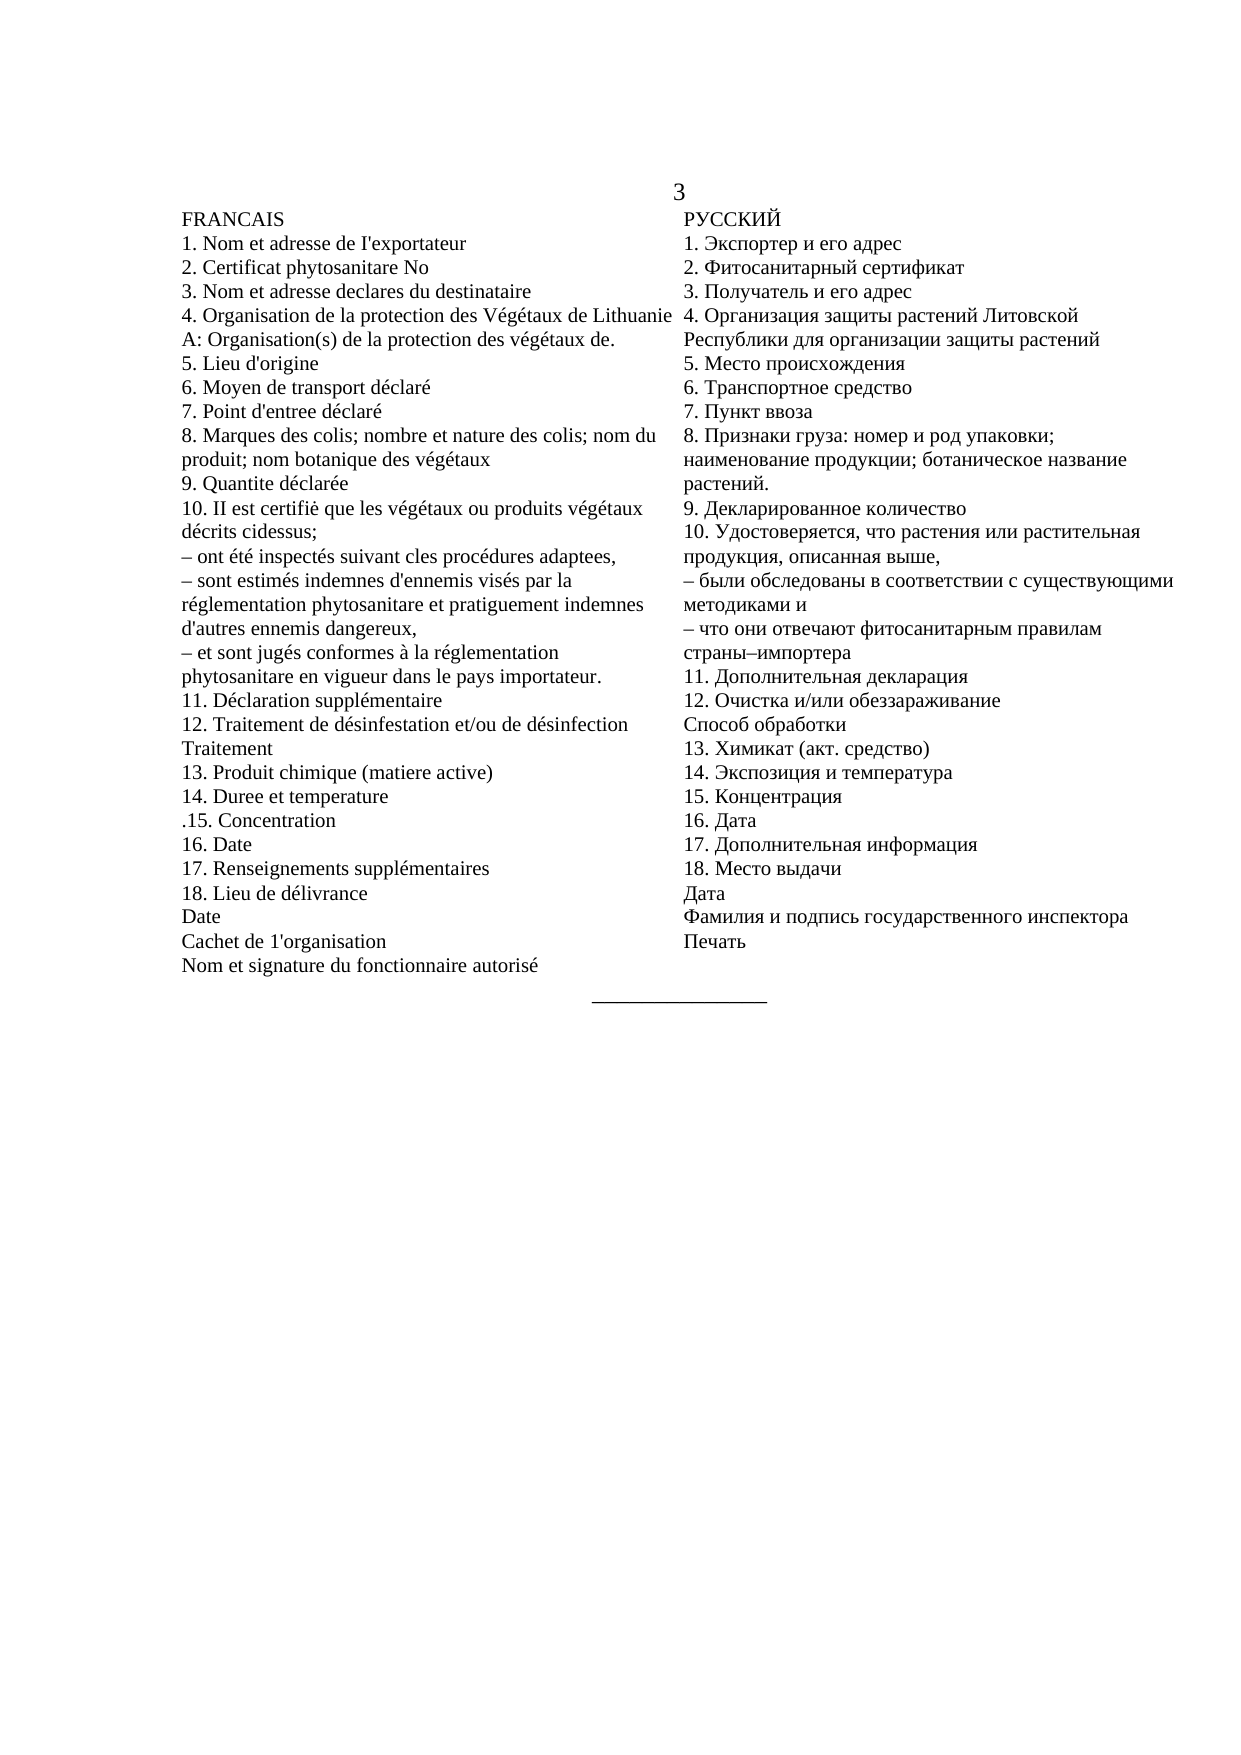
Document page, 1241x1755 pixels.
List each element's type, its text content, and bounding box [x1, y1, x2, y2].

text ______________ [177, 977, 1181, 1005]
table_cell РУССКИЙ 1. Экспортер и его адрес 2. Фитосанитарный сертификат 3. Получатель и его адрес 4. Организация защиты растений Литовской Республики для организации защиты растений 5. Место происхождения 6. Транспортное средство 7. Пункт ввоза 8. Признаки груза: номер и род упаковки; наименование продукции; ботаническое название растений. 9. Декларированное количество 10. Удостоверяется, что растения или растительная продукция, описанная выше, – были обследованы в соответствии с существующими методиками и – что они отвечают фитосанитарным правилам страны–импортера 11. Дополнительная декларация 12. Очистка и/или обеззараживание Способ обработки 13. Химикaт (акт. средство) 14. Экспозиция и температура 15. Концентрация 16. Дата 17. Дополнительная информация 18. Место выдачи Дата Фамилия и подпись государственного инспектора Печать [679, 207, 1181, 977]
